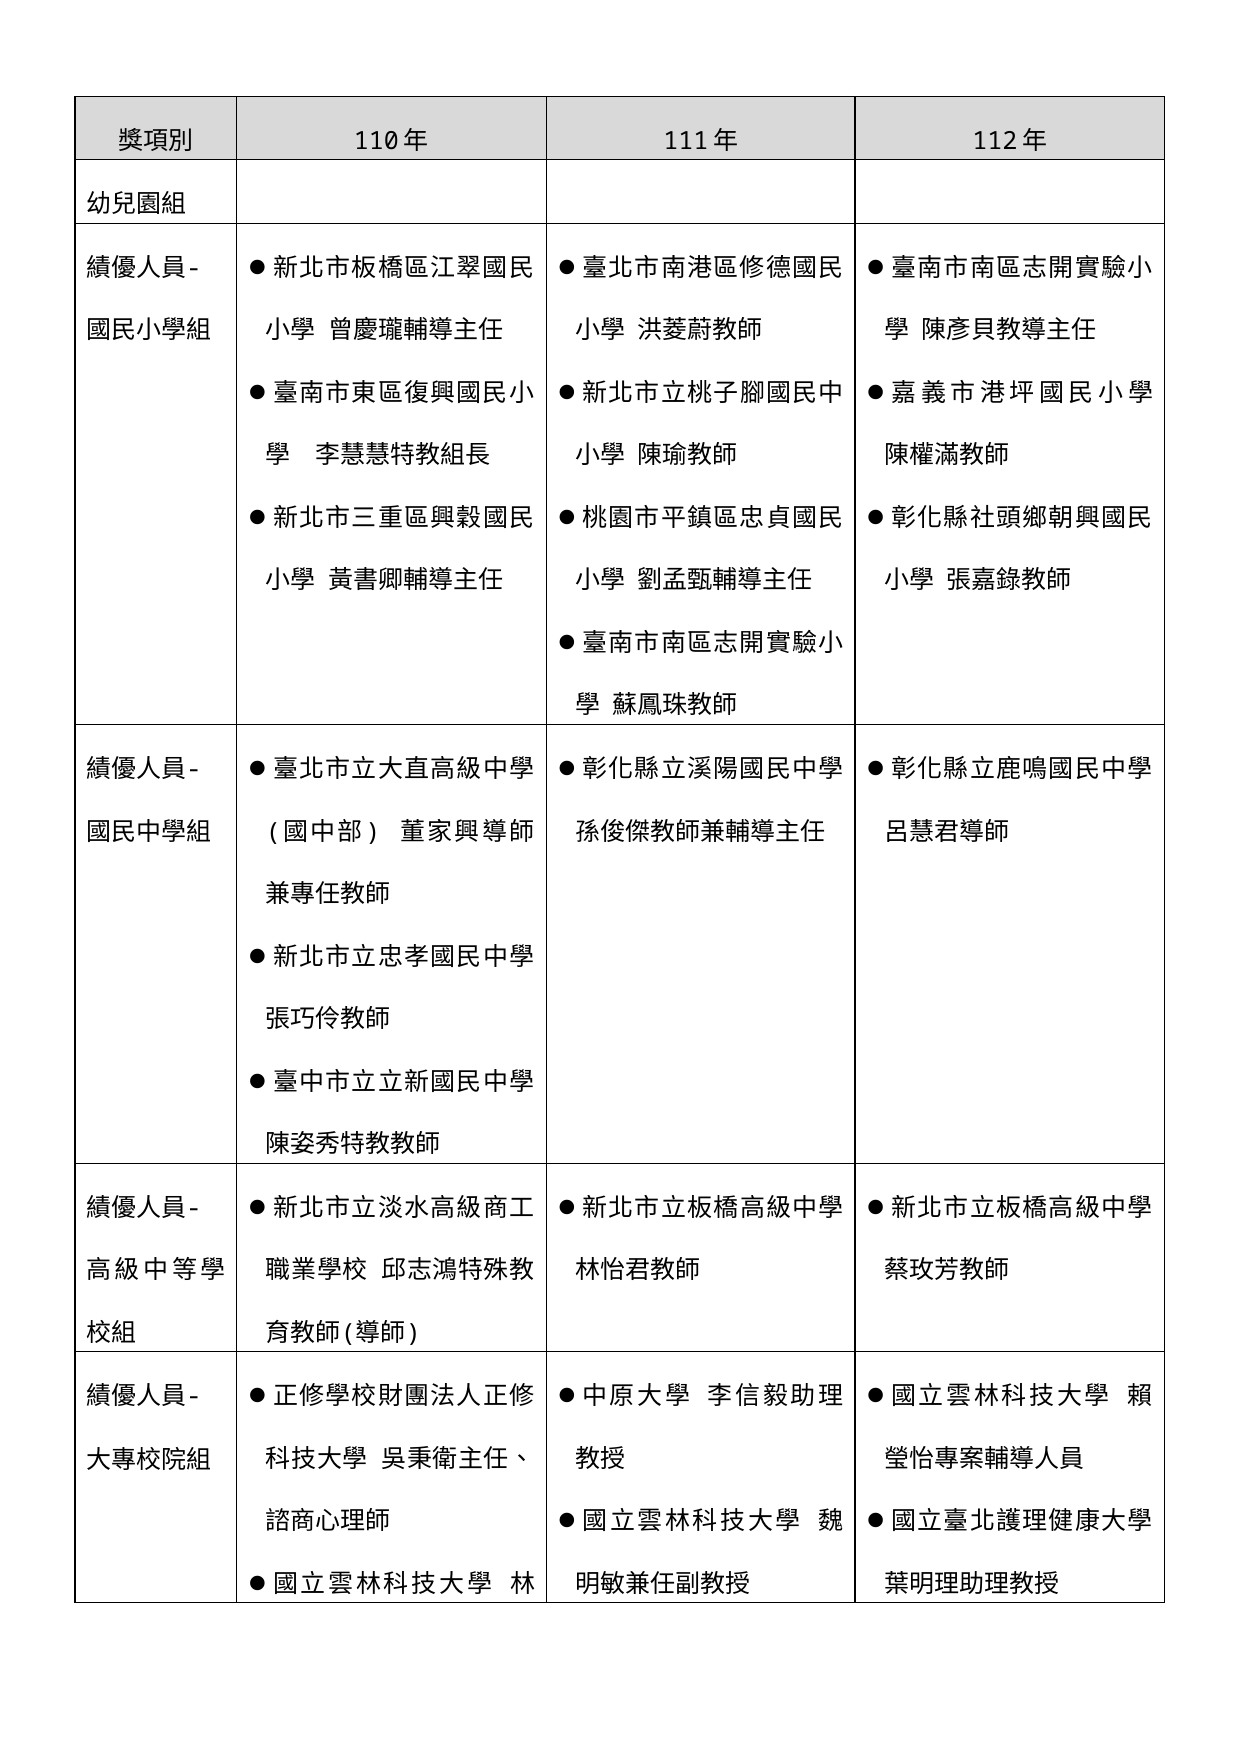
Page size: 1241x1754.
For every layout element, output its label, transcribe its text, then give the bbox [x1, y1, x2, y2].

table_cell 新北市立板橋高級中學 林怡君教師 [547, 1164, 854, 1351]
table_cell 國立雲林科技大學 賴瑩怡專案輔導人員 國立臺北護理健康大學 葉明理助理教授 [856, 1352, 1164, 1602]
table_cell 新北市立淡水高級商工職業學校 邱志鴻特殊教育教師(導師) [237, 1164, 546, 1351]
table_header 111年 [547, 97, 854, 159]
table_cell 臺南市南區志開實驗小學 陳彥貝教導主任 嘉義市港坪國民小學 陳權滿教師 彰化縣社頭鄉朝興國民小學 張嘉錄教師 [856, 224, 1164, 724]
table_cell 績優人員- 國民小學組 [76, 224, 236, 724]
table_cell 臺北市南港區修德國民小學 洪菱蔚教師 新北市立桃子腳國民中小學 陳瑜教師 桃園市平鎮區忠貞國民小學 劉孟甄輔導主任 臺南市南區志開實驗小學 蘇鳳珠教師 [547, 224, 854, 724]
table_cell 正修學校財團法人正修科技大學 吳秉衛主任、諮商心理師 國立雲林科技大學 林佳慧資源教室輔導人員 聖約翰科技大學 薛淑靖行政助理、兼任講師 國立彰化師範大學 林美鳳副教授 [237, 1352, 546, 1602]
table_cell 彰化縣立鹿鳴國民中學 呂慧君導師 [856, 725, 1164, 1162]
table_cell [547, 160, 854, 223]
table_header 獎項別 [76, 97, 236, 159]
table_cell 中原大學 李信毅助理教授 國立雲林科技大學 魏明敏兼任副教授 崇仁醫護管理專科學校 鄭心怡約聘辦事員 正修學校財團法人正修科技大學 謝佳汶諮商心理師 [547, 1352, 854, 1602]
table_cell [856, 160, 1164, 223]
table_cell 臺北市立大直高級中學(國中部) 董家興導師兼專任教師 新北市立忠孝國民中學 張巧伶教師 臺中市立立新國民中學 陳姿秀特教教師 [237, 725, 546, 1162]
table_cell 績優人員- 高級中等學校組 [76, 1164, 236, 1351]
table_cell 新北市立板橋高級中學 蔡玫芳教師 [856, 1164, 1164, 1351]
table_cell 績優人員- 大專校院組 [76, 1352, 236, 1602]
table_cell 彰化縣立溪陽國民中學 孫俊傑教師兼輔導主任 [547, 725, 854, 1162]
table_header 110年 [237, 97, 546, 159]
table_cell 績優人員- 國民中學組 [76, 725, 236, 1162]
table_cell 新北市板橋區江翠國民小學 曾慶瓏輔導主任 臺南市東區復興國民小學 李慧慧特教組長 新北市三重區興穀國民小學 黃書卿輔導主任 [237, 224, 546, 724]
table_cell 幼兒園組 [76, 160, 236, 223]
table_header 112年 [856, 97, 1164, 159]
table_cell [237, 160, 546, 223]
